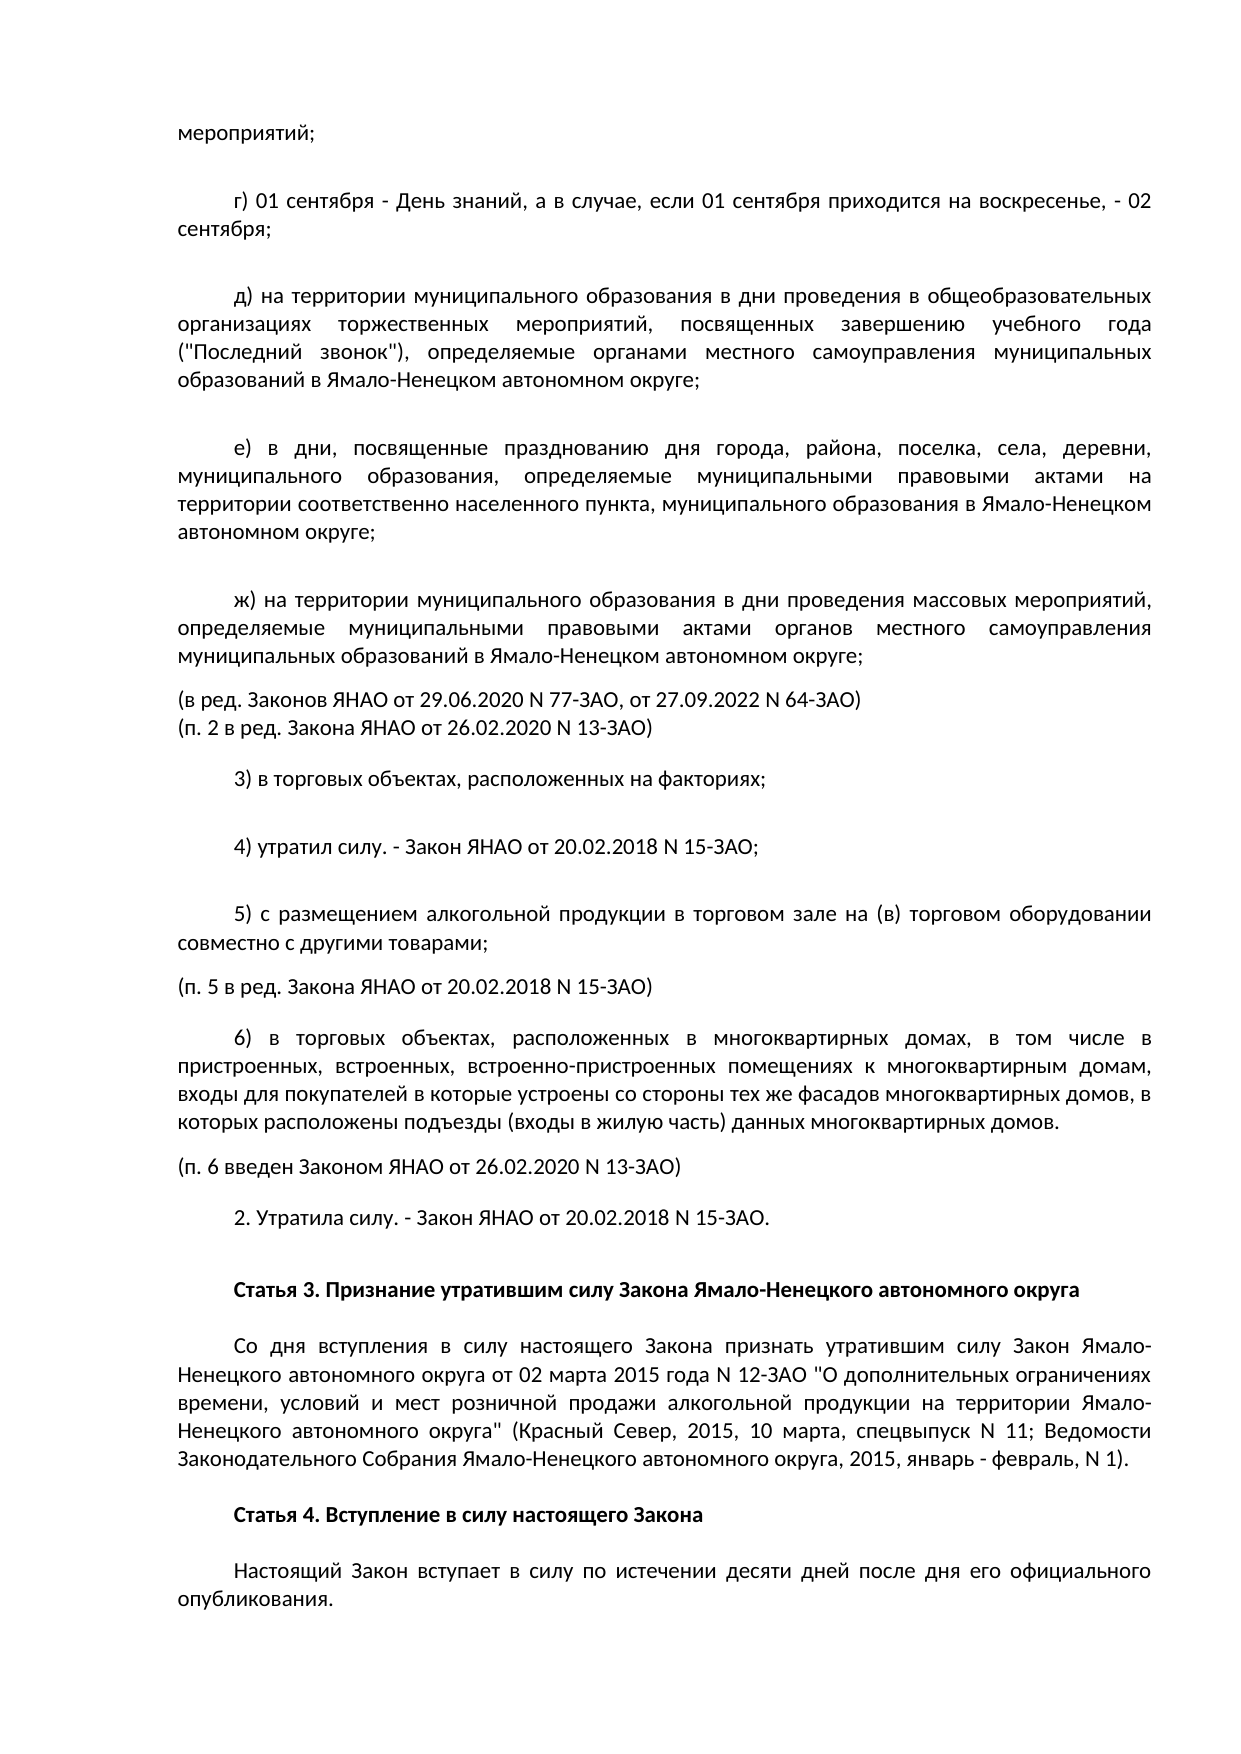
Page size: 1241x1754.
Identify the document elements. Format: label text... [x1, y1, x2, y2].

text (п. 5 в ред. Закона ЯНАО от 20.02.2018 N 15-ЗАО) [177, 972, 1152, 1000]
text мероприятий; [177, 118, 1152, 146]
text д) на территории муниципального образования в дни проведения в общеобразовательных организациях торжественных мероприятий, посвященных завершению учебного года ("Последний звонок"), определяемые органами местного самоуправления муниципальных образований в Ямало-Ненецком автономном округе; [177, 281, 1152, 393]
text е) в дни, посвященные празднованию дня города, района, поселка, села, деревни, муниципального образования, определяемые муниципальными правовыми актами на территории соответственно населенного пункта, муниципального образования в Ямало-Ненецком автономном округе; [177, 433, 1152, 545]
text 5) с размещением алкогольной продукции в торговом зале на (в) торговом оборудовании совместно с другими товарами; [177, 899, 1152, 956]
text 3) в торговых объектах, расположенных на факториях; [177, 764, 1152, 792]
title Статья 4. Вступление в силу настоящего Закона [233, 1500, 1152, 1528]
text г) 01 сентября - День знаний, а в случае, если 01 сентября приходится на воскресенье, - 02 сентября; [177, 186, 1152, 242]
title Статья 3. Признание утратившим силу Закона Ямало-Ненецкого автономного округа [177, 1276, 1152, 1304]
text (в ред. Законов ЯНАО от 29.06.2020 N 77-ЗАО, от 27.09.2022 N 64-ЗАО) [177, 685, 1152, 713]
text ж) на территории муниципального образования в дни проведения массовых мероприятий, определяемые муниципальными правовыми актами органов местного самоуправления муниципальных образований в Ямало-Ненецком автономном округе; [177, 585, 1152, 669]
text Настоящий Закон вступает в силу по истечении десяти дней после дня его официального опубликования. [177, 1556, 1152, 1612]
text Со дня вступления в силу настоящего Закона признать утратившим силу Закон Ямало-Ненецкого автономного округа от 02 марта 2015 года N 12-ЗАО "О дополнительных ограничениях времени, условий и мест розничной продажи алкогольной продукции на территории Ямало-Ненецкого автономного округа" (Красный Север, 2015, 10 марта, спецвыпуск N 11; Ведомости Законодательного Собрания Ямало-Ненецкого автономного округа, 2015, январь - февраль, N 1). [177, 1332, 1152, 1472]
text 2. Утратила силу. - Закон ЯНАО от 20.02.2018 N 15-ЗАО. [177, 1203, 1152, 1231]
text (п. 2 в ред. Закона ЯНАО от 26.02.2020 N 13-ЗАО) [177, 713, 1152, 741]
text 6) в торговых объектах, расположенных в многоквартирных домах, в том числе в пристроенных, встроенных, встроенно-пристроенных помещениях к многоквартирным домам, входы для покупателей в которые устроены со стороны тех же фасадов многоквартирных домов, в которых расположены подъезды (входы в жилую часть) данных многоквартирных домов. [177, 1023, 1152, 1135]
text 4) утратил силу. - Закон ЯНАО от 20.02.2018 N 15-ЗАО; [177, 832, 1152, 860]
text (п. 6 введен Законом ЯНАО от 26.02.2020 N 13-ЗАО) [177, 1152, 1152, 1180]
